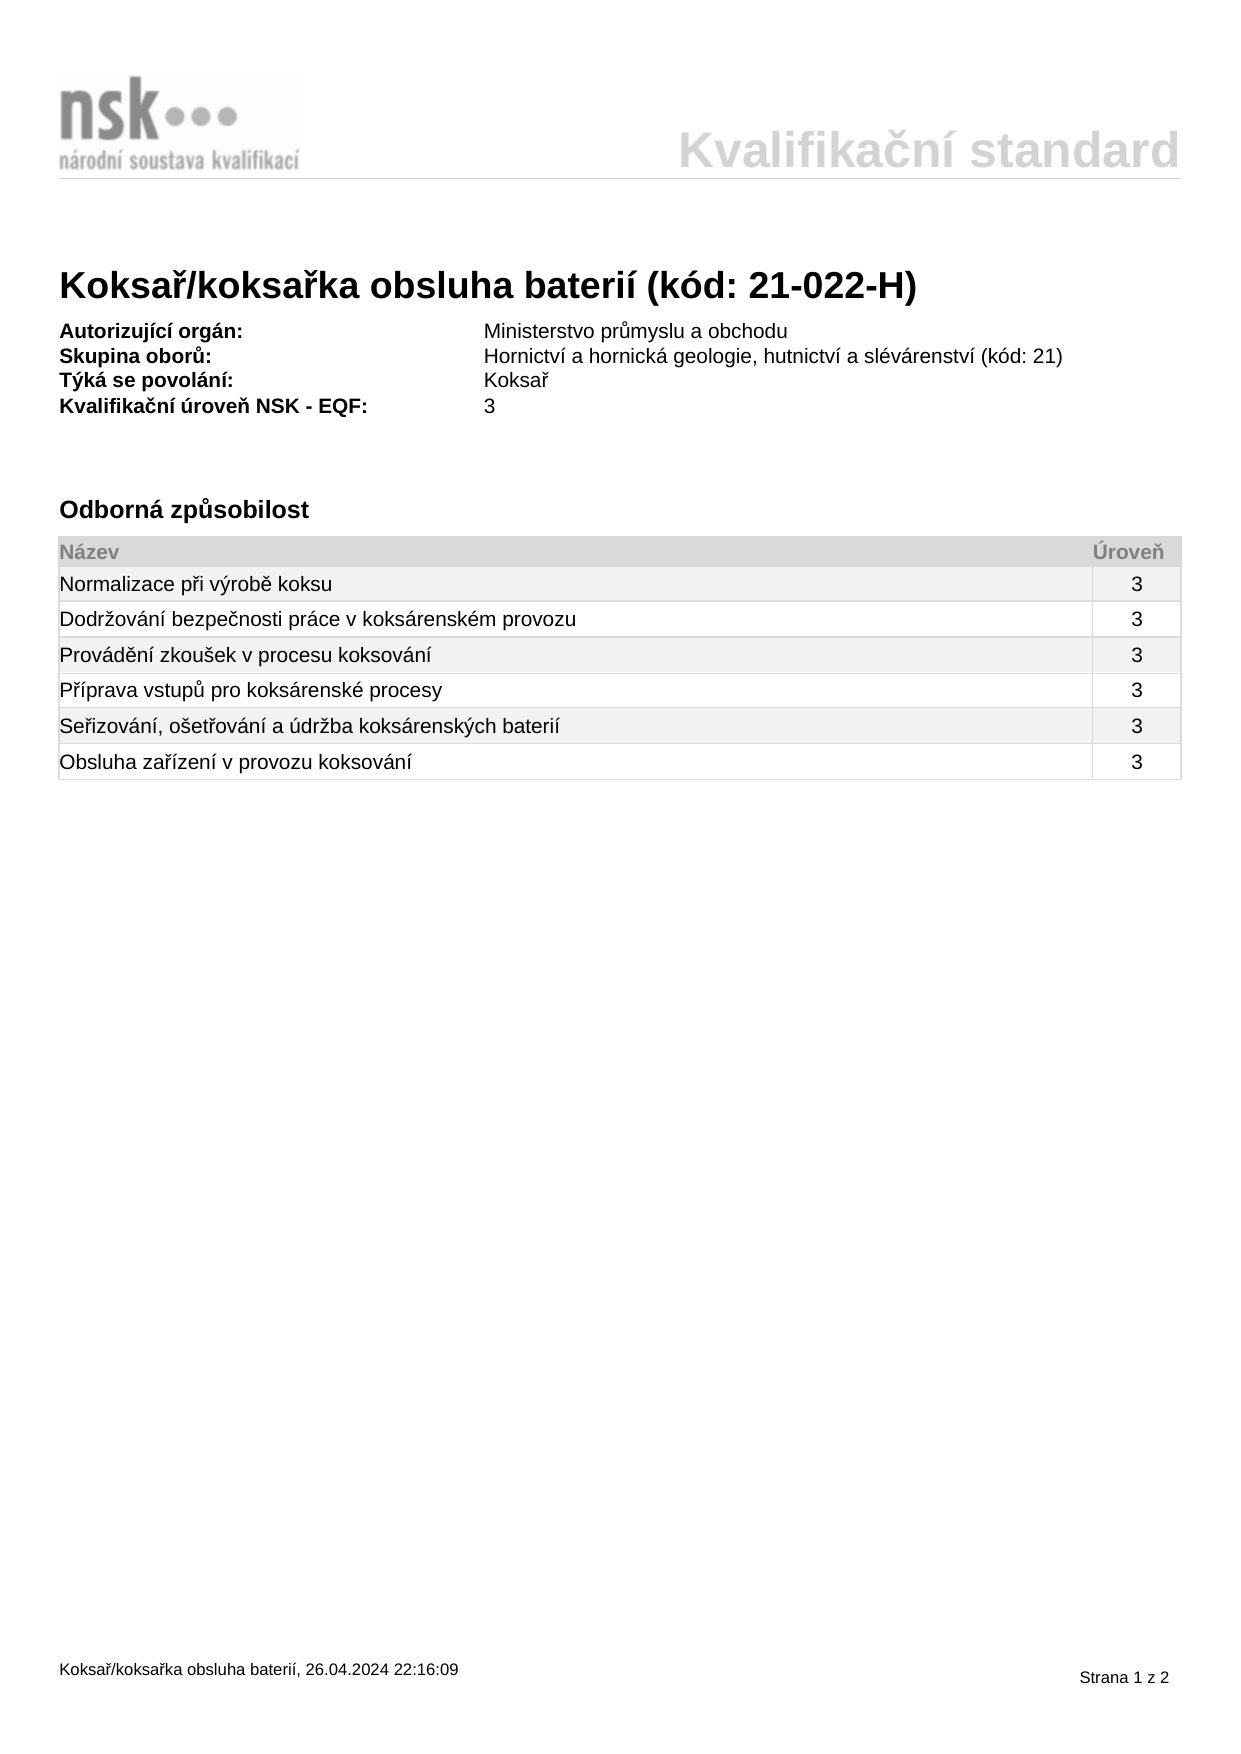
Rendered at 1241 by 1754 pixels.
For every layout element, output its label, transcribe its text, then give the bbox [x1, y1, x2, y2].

table_cell Provádění zkoušek v procesu koksování [60, 638, 1092, 672]
table_cell [59, 1370, 483, 1659]
table_cell [1169, 1660, 1181, 1696]
table_cell [1169, 418, 1181, 489]
table_cell 3 [1093, 602, 1180, 636]
table_cell [862, 524, 1093, 536]
table_header Kvalifikační standard [626, 59, 1181, 178]
table_cell [1093, 1079, 1169, 1370]
table_cell [626, 418, 862, 489]
table_cell [1093, 418, 1169, 489]
table_cell 3 [1093, 567, 1180, 600]
table_cell [59, 307, 483, 319]
table_cell [1169, 307, 1181, 319]
table_cell [484, 780, 620, 1079]
table_cell Obsluha zařízení v provozu koksování [60, 744, 1092, 779]
table_cell [626, 780, 862, 1079]
table_cell [484, 196, 620, 224]
table_header [621, 59, 626, 172]
table_cell [1093, 780, 1169, 1079]
table_cell [59, 780, 483, 1079]
table_cell 3 [1093, 744, 1180, 779]
table_cell [626, 196, 862, 224]
table_cell [626, 1370, 862, 1659]
table_cell Skupina oborů: [59, 344, 483, 368]
table_cell [626, 307, 862, 319]
table_cell [620, 780, 626, 1079]
table_cell [1169, 196, 1181, 224]
table_cell [484, 172, 620, 178]
table_cell Koksař/koksařka obsluha baterií, 26.04.2024 22:16:09 [59, 1660, 862, 1696]
table_cell [484, 1079, 620, 1370]
table_cell Strana 1 z 2 [862, 1660, 1169, 1696]
table_cell [626, 1079, 862, 1370]
table_cell [862, 1079, 1093, 1370]
table_cell [862, 780, 1093, 1079]
table_cell Hornictví a hornická geologie, hutnictví a slévárenství (kód: 21) [484, 344, 1181, 368]
table_cell [1093, 524, 1169, 536]
table_cell Ministerstvo průmyslu a obchodu [484, 319, 1181, 344]
table_cell 3 [1093, 638, 1180, 672]
table_cell [1093, 307, 1169, 319]
table_cell [59, 524, 483, 536]
table_cell [59, 1079, 483, 1370]
table_cell [862, 196, 1093, 224]
table_cell [620, 196, 626, 224]
table_cell Úroveň [1093, 537, 1180, 566]
table_cell [1169, 1370, 1181, 1659]
table_cell [862, 307, 1093, 319]
table_cell [484, 524, 620, 536]
picture [58, 59, 621, 172]
table_cell [1093, 196, 1169, 224]
table_cell Koksař/koksařka obsluha baterií (kód: 21-022-H) [59, 224, 1181, 307]
table_cell [626, 524, 862, 536]
table_cell Normalizace při výrobě koksu [60, 567, 1092, 600]
table_cell [862, 1370, 1093, 1659]
table_cell Koksař [484, 368, 1181, 393]
table_cell [862, 418, 1093, 489]
table_cell Autorizující orgán: [59, 319, 483, 343]
table_cell [484, 418, 620, 489]
table_cell [1169, 524, 1181, 536]
table_cell 3 [1093, 674, 1180, 707]
table_cell [1169, 780, 1181, 1079]
table_cell [1093, 1370, 1169, 1659]
table_cell [59, 179, 1181, 196]
table_cell [620, 524, 626, 536]
table_cell Odborná způsobilost [59, 489, 1181, 524]
table_cell Název [60, 537, 1092, 566]
table_cell [59, 418, 483, 489]
table_cell Seřizování, ošetřování a údržba koksárenských baterií [60, 708, 1092, 743]
table_cell [620, 418, 626, 489]
table_cell [484, 1370, 620, 1659]
table_cell [59, 196, 483, 224]
table_cell [1169, 1079, 1181, 1370]
table_cell [59, 172, 483, 178]
table_cell Dodržování bezpečnosti práce v koksárenském provozu [60, 602, 1092, 636]
table_cell [620, 1370, 626, 1659]
table_cell Týká se povolání: [59, 368, 483, 392]
table_cell 3 [1093, 708, 1180, 743]
table_cell [620, 1079, 626, 1370]
table_cell Příprava vstupů pro koksárenské procesy [60, 674, 1092, 707]
table_cell 3 [484, 394, 1181, 417]
table_cell [620, 307, 626, 319]
table_cell [484, 307, 620, 319]
table_cell Kvalifikační úroveň NSK - EQF: [59, 394, 483, 417]
